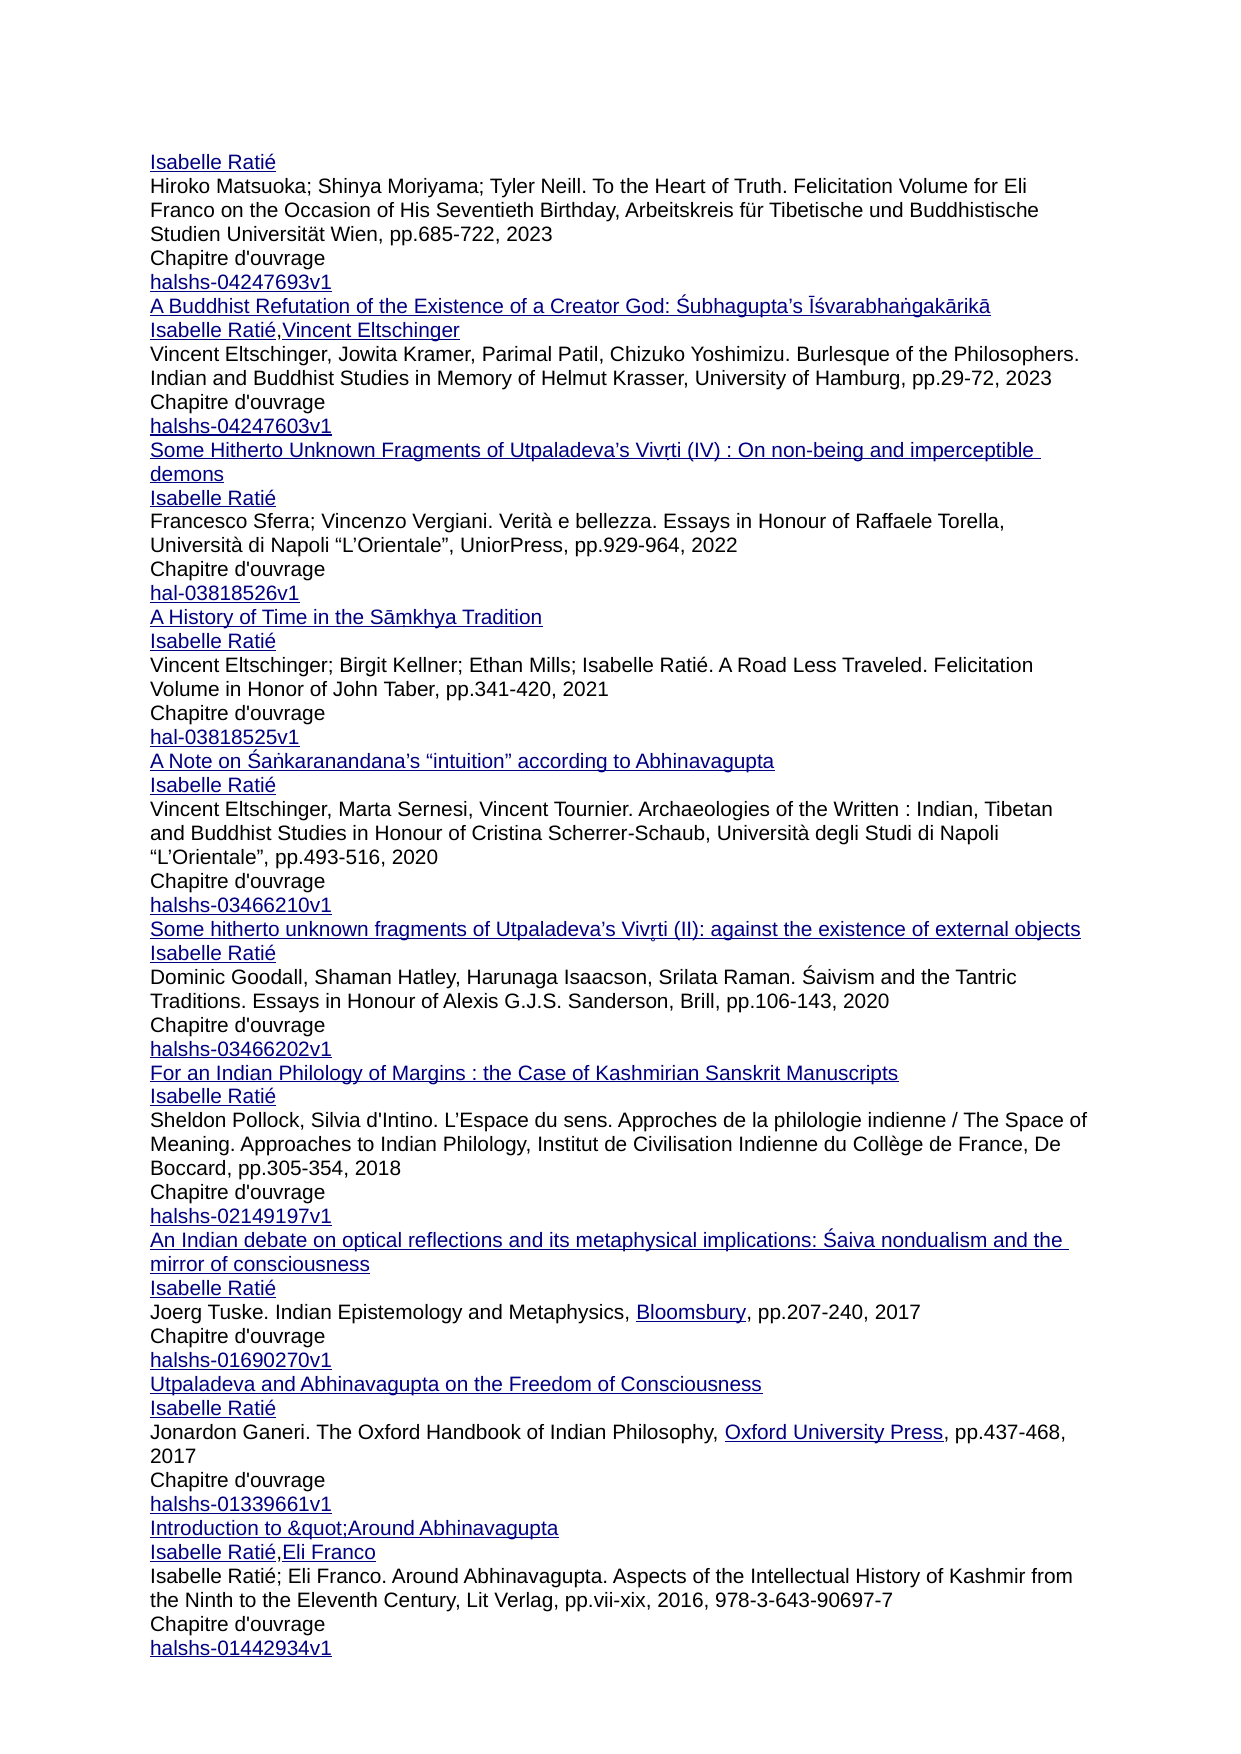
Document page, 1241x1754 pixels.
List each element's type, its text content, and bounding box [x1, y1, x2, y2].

table_cell A History of Time in the Sāṃkhya Tradition Isabelle Ratié Vincent Eltschinger; Birgit Kellner; Ethan Mills; Isabelle Ratié. A Road Less Traveled. Felicitation Volume in Honor of John Taber, pp.341-420, 2021 Chapitre d'ouvrage hal-03818525v1 [150, 605, 1090, 749]
table_cell For an Indian Philology of Margins : the Case of Kashmirian Sanskrit Manuscripts Isabelle Ratié Sheldon Pollock, Silvia d'Intino. L’Espace du sens. Approches de la philologie indienne / The Space of Meaning. Approaches to Indian Philology, Institut de Civilisation Indienne du Collège de France, De Boccard, pp.305-354, 2018 Chapitre d'ouvrage halshs-02149197v1 [150, 1060, 1090, 1228]
table_cell An Indian debate on optical reflections and its metaphysical implications: Śaiva nondualism and the mirror of consciousness Isabelle Ratié Joerg Tuske. Indian Epistemology and Metaphysics, Bloomsbury, pp.207-240, 2017 Chapitre d'ouvrage halshs-01690270v1 [150, 1228, 1090, 1372]
table_cell Some Hitherto Unknown Fragments of Utpaladeva’s Vivṛti (IV) : On non-being and imperceptible demons Isabelle Ratié Francesco Sferra; Vincenzo Vergiani. Verità e bellezza. Essays in Honour of Raffaele Torella, Università di Napoli “L’Orientale”, UniorPress, pp.929-964, 2022 Chapitre d'ouvrage hal-03818526v1 [150, 438, 1090, 605]
table_cell Isabelle Ratié Hiroko Matsuoka; Shinya Moriyama; Tyler Neill. To the Heart of Truth. Felicitation Volume for Eli Franco on the Occasion of His Seventieth Birthday, Arbeitskreis für Tibetische und Buddhistische Studien Universität Wien, pp.685-722, 2023 Chapitre d'ouvrage halshs-04247693v1 [150, 150, 1090, 294]
table_cell Introduction to &quot;Around Abhinavagupta Isabelle Ratié,Eli Franco Isabelle Ratié; Eli Franco. Around Abhinavagupta. Aspects of the Intellectual History of Kashmir from the Ninth to the Eleventh Century, Lit Verlag, pp.vii-xix, 2016, 978-3-643-90697-7 Chapitre d'ouvrage halshs-01442934v1 [150, 1516, 1090, 1659]
table_cell Utpaladeva and Abhinavagupta on the Freedom of Consciousness Isabelle Ratié Jonardon Ganeri. The Oxford Handbook of Indian Philosophy, Oxford University Press, pp.437-468, 2017 Chapitre d'ouvrage halshs-01339661v1 [150, 1372, 1090, 1516]
table_cell A Note on Śaṅkaranandana’s “intuition” according to Abhinavagupta Isabelle Ratié Vincent Eltschinger, Marta Sernesi, Vincent Tournier. Archaeologies of the Written : Indian, Tibetan and Buddhist Studies in Honour of Cristina Scherrer-Schaub, Università degli Studi di Napoli “L’Orientale”, pp.493-516, 2020 Chapitre d'ouvrage halshs-03466210v1 [150, 749, 1090, 917]
table_cell Some hitherto unknown fragments of Utpaladeva’s Vivr̥ti (II): against the existence of external objects Isabelle Ratié Dominic Goodall, Shaman Hatley, Harunaga Isaacson, Srilata Raman. Śaivism and the Tantric Traditions. Essays in Honour of Alexis G.J.S. Sanderson, Brill, pp.106-143, 2020 Chapitre d'ouvrage halshs-03466202v1 [150, 917, 1090, 1060]
table_cell A Buddhist Refutation of the Existence of a Creator God: Śubhagupta’s Īśvarabhaṅgakārikā Isabelle Ratié,Vincent Eltschinger Vincent Eltschinger, Jowita Kramer, Parimal Patil, Chizuko Yoshimizu. Burlesque of the Philosophers. Indian and Buddhist Studies in Memory of Helmut Krasser, University of Hamburg, pp.29-72, 2023 Chapitre d'ouvrage halshs-04247603v1 [150, 294, 1090, 437]
